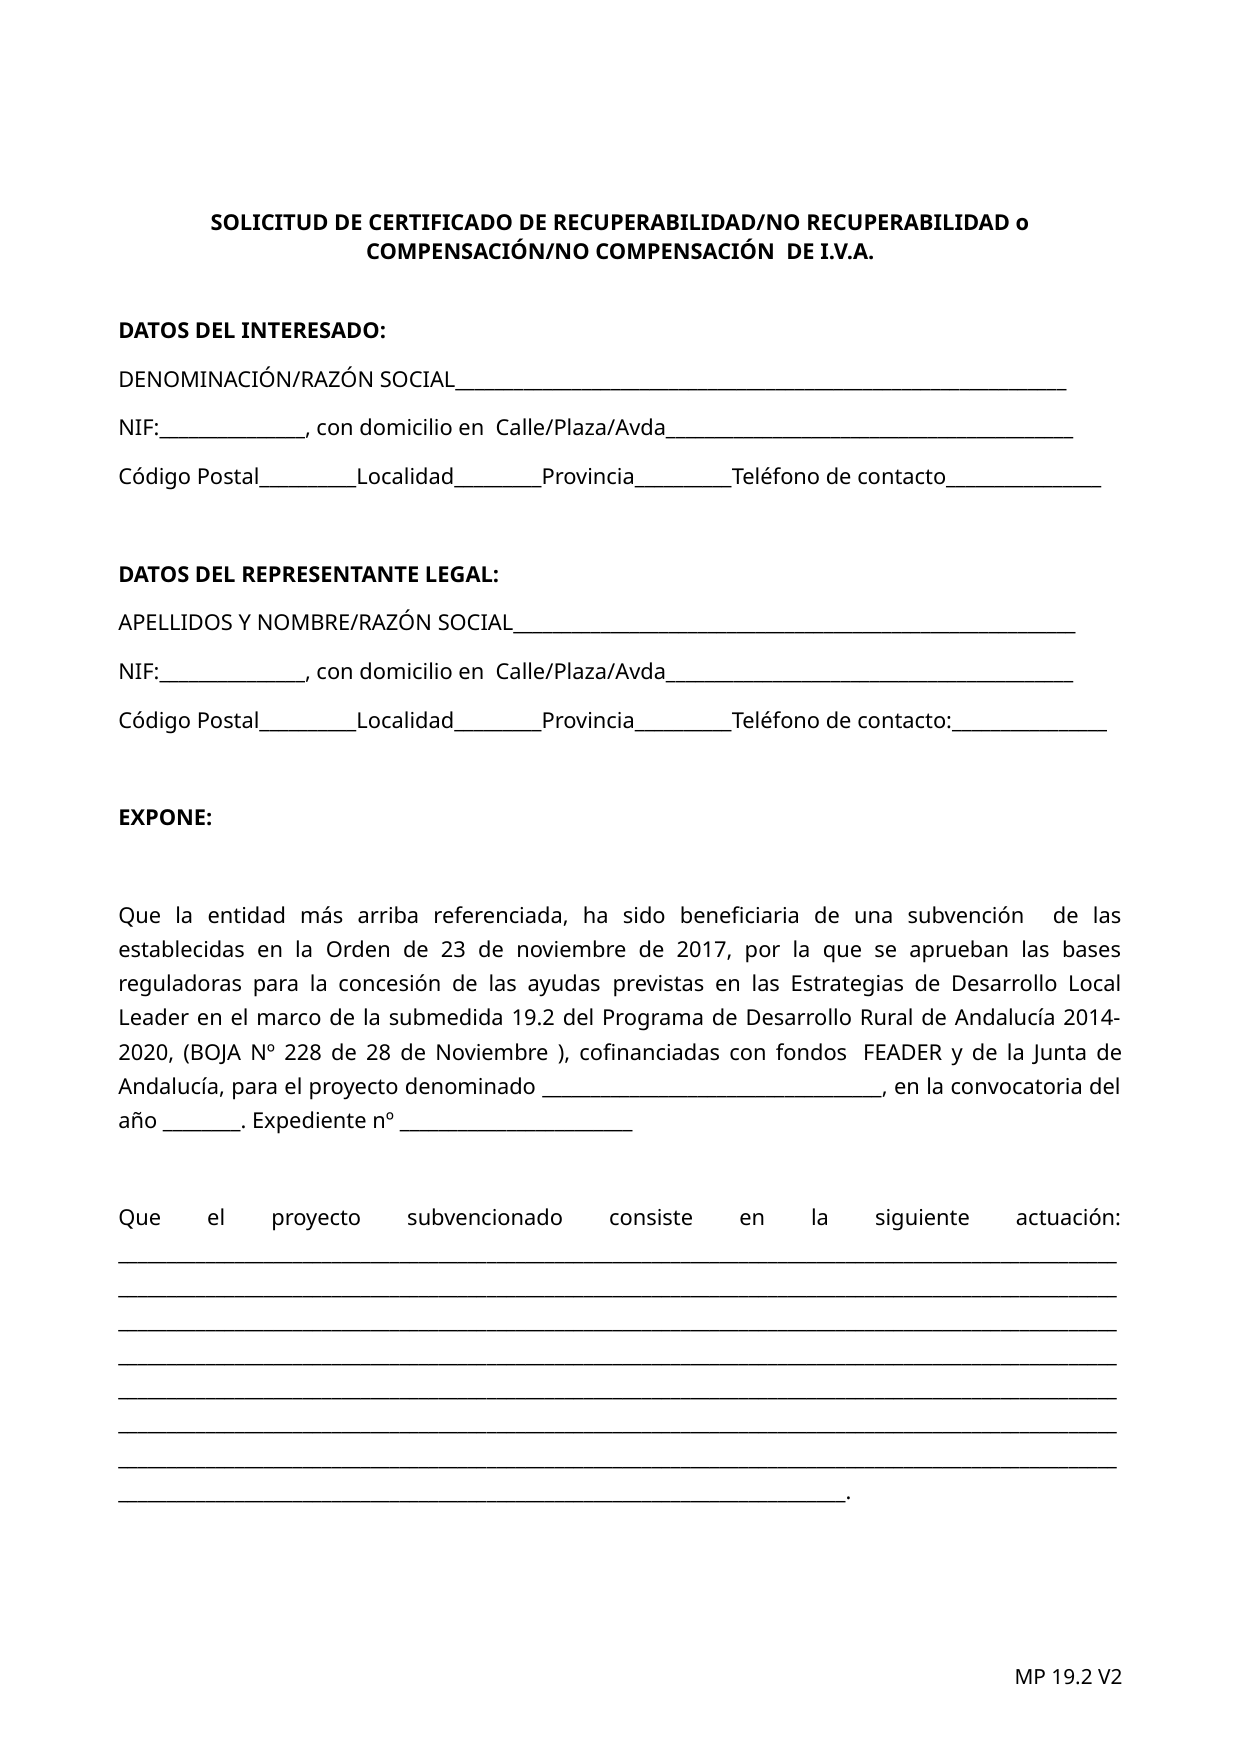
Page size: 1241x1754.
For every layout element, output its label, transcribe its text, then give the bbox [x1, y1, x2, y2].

text EXPONE: [118, 802, 1122, 832]
text Código Postal__________Localidad_________Provincia__________Teléfono de contacto:________________ [118, 705, 1122, 735]
text DATOS DEL REPRESENTANTE LEGAL: [118, 559, 1122, 588]
text DATOS DEL INTERESADO: [118, 315, 1122, 345]
text DENOMINACIÓN/RAZÓN SOCIAL_______________________________________________________________ [118, 364, 1122, 393]
text NIF:_______________, con domicilio en Calle/Plaza/Avda__________________________________________ [118, 656, 1122, 686]
text NIF:_______________, con domicilio en Calle/Plaza/Avda__________________________________________ [118, 412, 1122, 442]
text Que el proyecto subvencionado consiste en la siguiente actuación: ____________________________________________________________________________________________________________________________________________________________________________________________________________________________________________________________________________________________________________________________________________________________________________________________________________________________________________________________________________________________________________________________________________________________________________________________________________________________________________________________________________________________________________________________________________________________________________________________________________________________. [118, 1202, 1122, 1506]
text SOLICITUD DE CERTIFICADO DE RECUPERABILIDAD/NO RECUPERABILIDAD o COMPENSACIÓN/NO COMPENSACIÓN DE I.V.A. [118, 207, 1122, 266]
text Que la entidad más arriba referenciada, ha sido beneficiaria de una subvención de las establecidas en la Orden de 23 de noviembre de 2017, por la que se aprueban las bases reguladoras para la concesión de las ayudas previstas en las Estrategias de Desarrollo Local Leader en el marco de la submedida 19.2 del Programa de Desarrollo Rural de Andalucía 2014-2020, (BOJA Nº 228 de 28 de Noviembre ), cofinanciadas con fondos FEADER y de la Junta de Andalucía, para el proyecto denominado ___________________________________, en la convocatoria del año ________. Expediente nº ________________________ [118, 900, 1122, 1135]
text APELLIDOS Y NOMBRE/RAZÓN SOCIAL__________________________________________________________ [118, 607, 1122, 637]
text Código Postal__________Localidad_________Provincia__________Teléfono de contacto________________ [118, 461, 1122, 491]
